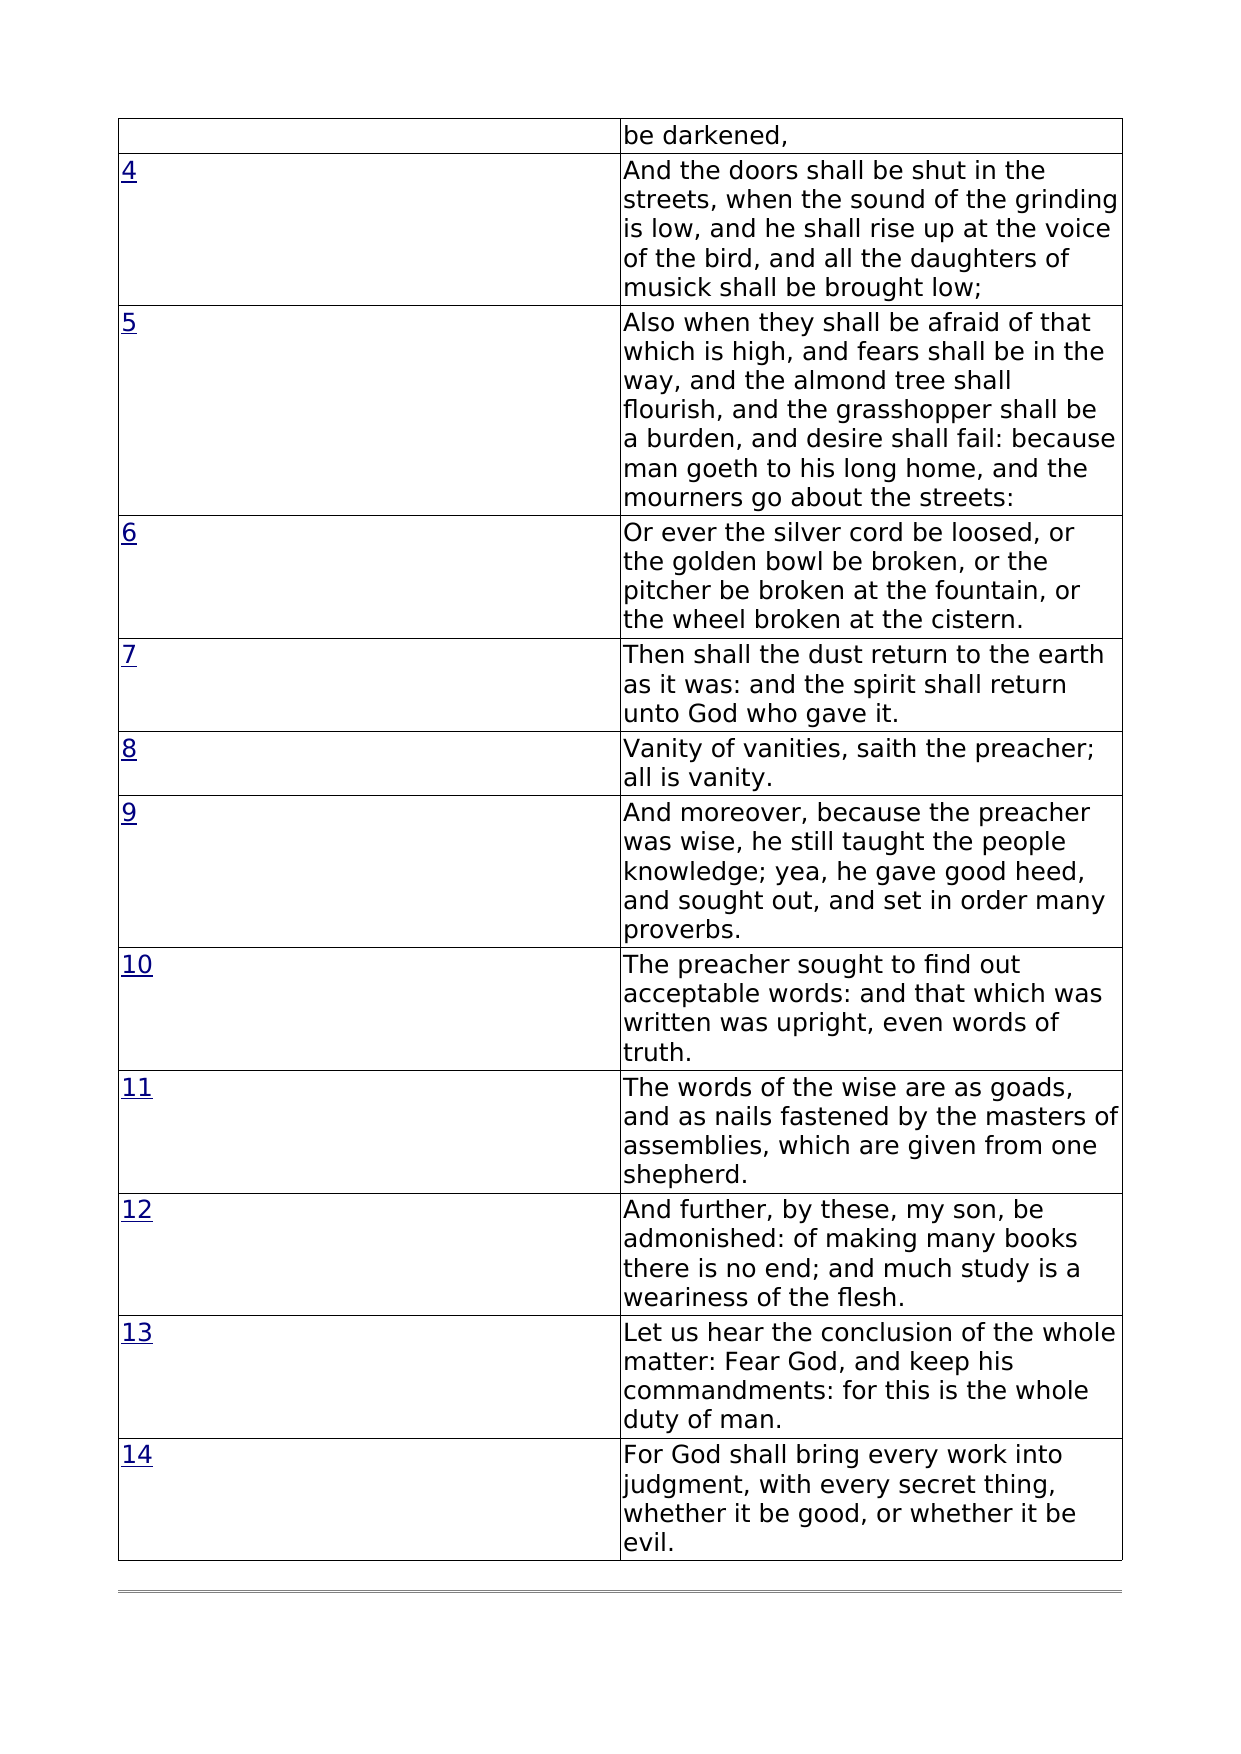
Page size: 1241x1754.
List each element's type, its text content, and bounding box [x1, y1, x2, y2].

table_cell 4 [119, 154, 620, 305]
table_cell The preacher sought to find out acceptable words: and that which was written was upright, even words of truth. [621, 948, 1122, 1070]
table_cell be darkened, [621, 119, 1122, 153]
table_cell And further, by these, my son, be admonished: of making many books there is no end; and much study is a weariness of the flesh. [621, 1194, 1122, 1315]
table_cell 14 [119, 1439, 620, 1560]
table_cell [119, 119, 620, 153]
table_cell 8 [119, 732, 620, 795]
table_cell And the doors shall be shut in the streets, when the sound of the grinding is low, and he shall rise up at the voice of the bird, and all the daughters of musick shall be brought low; [621, 154, 1122, 305]
table_cell Also when they shall be afraid of that which is high, and fears shall be in the way, and the almond tree shall flourish, and the grasshopper shall be a burden, and desire shall fail: because man goeth to his long home, and the mourners go about the streets: [621, 306, 1122, 515]
table_cell Let us hear the conclusion of the whole matter: Fear God, and keep his commandments: for this is the whole duty of man. [621, 1316, 1122, 1438]
table_cell 6 [119, 516, 620, 638]
table_cell 13 [119, 1316, 620, 1438]
table_cell 7 [119, 639, 620, 731]
table_cell 11 [119, 1071, 620, 1192]
table_cell Then shall the dust return to the earth as it was: and the spirit shall return unto God who gave it. [621, 639, 1122, 731]
table_cell And moreover, because the preacher was wise, he still taught the people knowledge; yea, he gave good heed, and sought out, and set in order many proverbs. [621, 796, 1122, 947]
table_cell For God shall bring every work into judgment, with every secret thing, whether it be good, or whether it be evil. [621, 1439, 1122, 1560]
table_cell 12 [119, 1194, 620, 1315]
table_cell Vanity of vanities, saith the preacher; all is vanity. [621, 732, 1122, 795]
table_cell 5 [119, 306, 620, 515]
table_cell Or ever the silver cord be loosed, or the golden bowl be broken, or the pitcher be broken at the fountain, or the wheel broken at the cistern. [621, 516, 1122, 638]
table_cell The words of the wise are as goads, and as nails fastened by the masters of assemblies, which are given from one shepherd. [621, 1071, 1122, 1192]
table_cell 9 [119, 796, 620, 947]
table_cell 10 [119, 948, 620, 1070]
